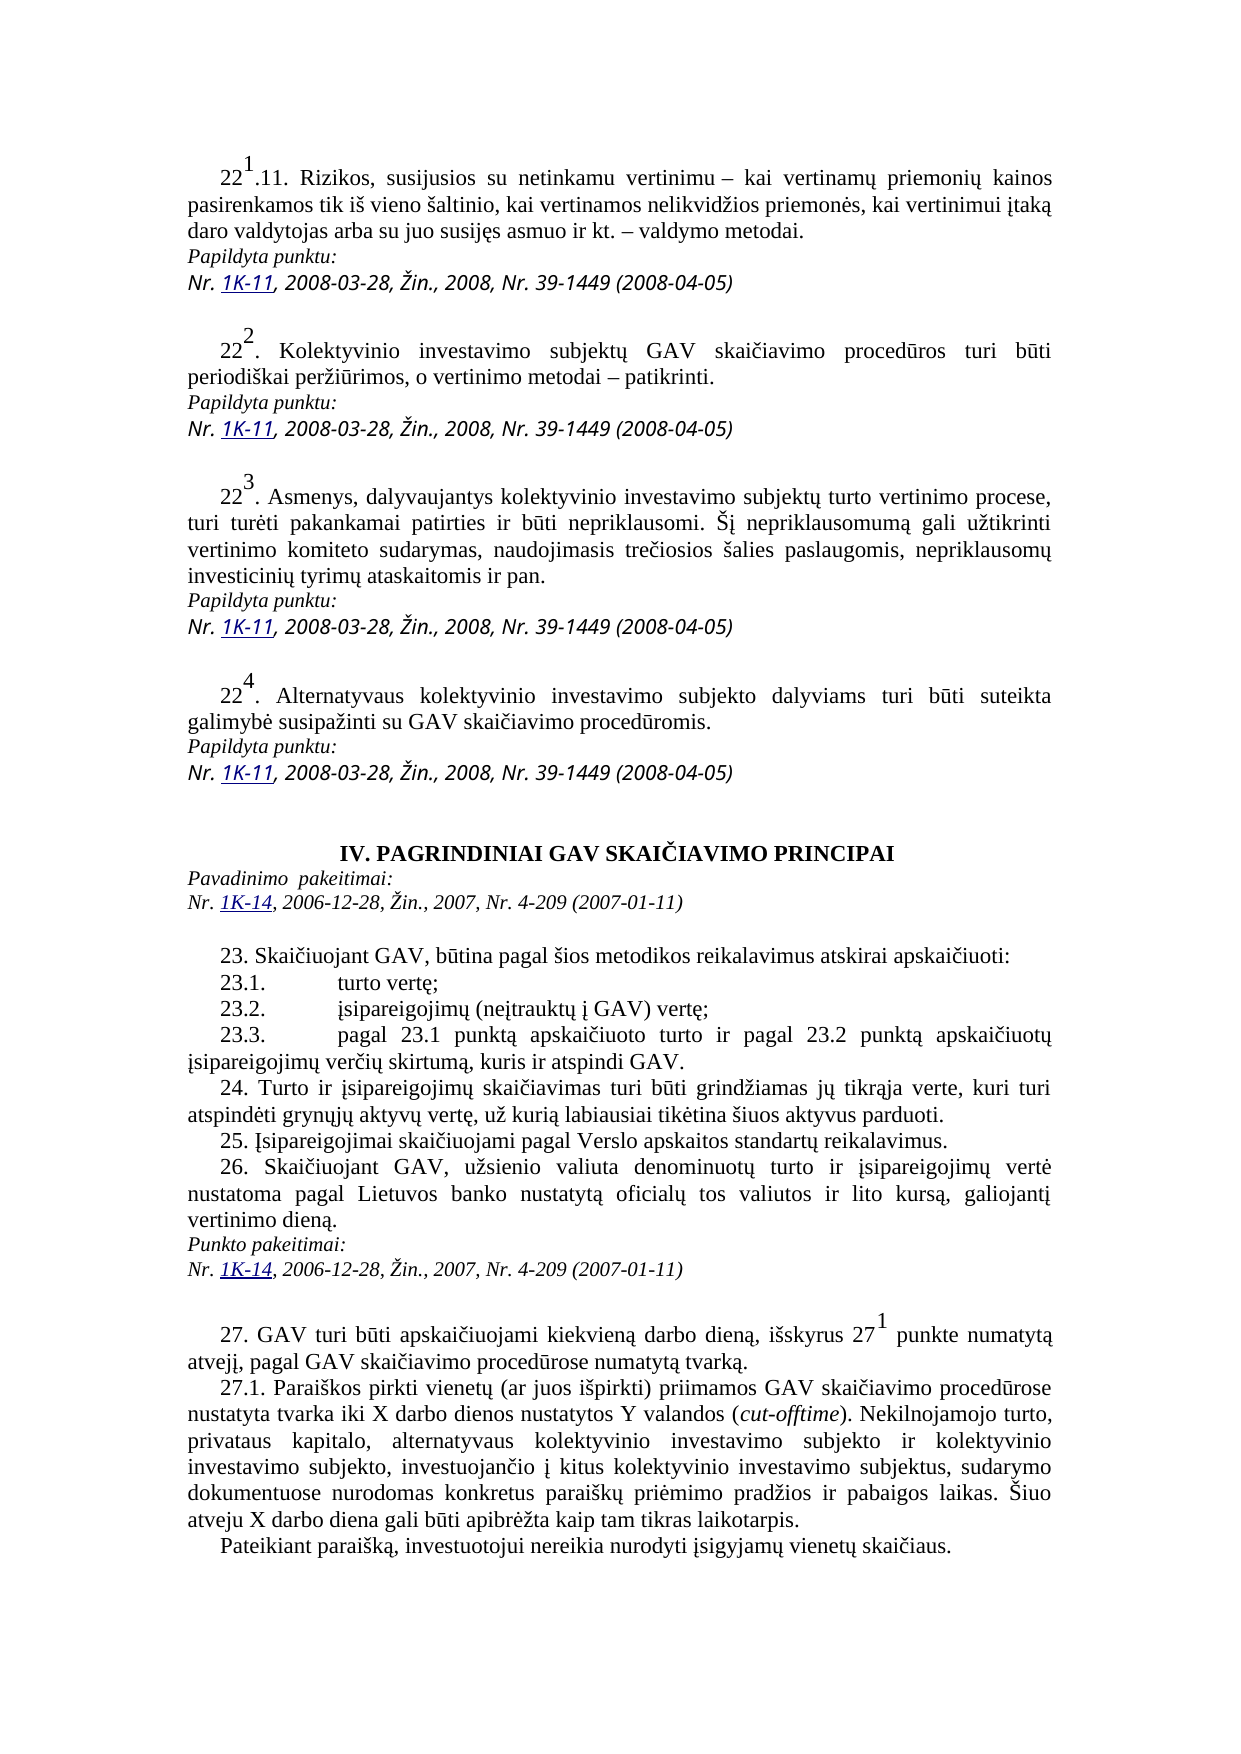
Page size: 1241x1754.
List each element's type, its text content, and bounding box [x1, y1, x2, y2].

text Papildyta punktu: [187, 588, 1053, 612]
text Papildyta punktu: [187, 243, 1053, 268]
text 25. Įsipareigojimai skaičiuojami pagal Verslo apskaitos standartų reikalavimus. [187, 1127, 1053, 1153]
text Papildyta punktu: [187, 734, 1053, 758]
text 27.1. Paraiškos pirkti vienetų (ar juos išpirkti) priimamos GAV skaičiavimo procedūrose nustatyta tvarka iki X darbo dienos nustatytos Y valandos (cut-offtime). Nekilnojamojo turto, privataus kapitalo, alternatyvaus kolektyvinio investavimo subjekto ir kolektyvinio investavimo subjekto, investuojančio į kitus kolektyvinio investavimo subjektus, sudarymo dokumentuose nurodomas konkretus paraiškų priėmimo pradžios ir pabaigos laikas. Šiuo atveju X darbo diena gali būti apibrėžta kaip tam tikras laikotarpis. [187, 1374, 1053, 1532]
text 23.1. turto vertę; [187, 969, 1053, 995]
text 23. Skaičiuojant GAV, būtina pagal šios metodikos reikalavimus atskirai apskaičiuoti: [187, 942, 1053, 969]
text Nr. 1K-11, 2008-03-28, Žin., 2008, Nr. 39-1449 (2008-04-05) [187, 758, 1053, 787]
text 23.3. pagal 23.1 punktą apskaičiuoto turto ir pagal 23.2 punktą apskaičiuotų įsipareigojimų verčių skirtumą, kuris ir atspindi GAV. [187, 1022, 1053, 1074]
text IV. PAGRINDINIAI GAV SKAIČIAVIMO PRINCIPAI [187, 839, 1053, 866]
text 223. Asmenys, dalyvaujantys kolektyvinio investavimo subjektų turto vertinimo procese, turi turėti pakankamai patirties ir būti nepriklausomi. Šį nepriklausomumą gali užtikrinti vertinimo komiteto sudarymas, naudojimasis trečiosios šalies paslaugomis, nepriklausomų investicinių tyrimų ataskaitomis ir pan. [187, 468, 1053, 588]
text Punkto pakeitimai: [187, 1232, 1053, 1256]
text 222. Kolektyvinio investavimo subjektų GAV skaičiavimo procedūros turi būti periodiškai peržiūrimos, o vertinimo metodai – patikrinti. [187, 322, 1053, 389]
text Pavadinimo pakeitimai: [187, 866, 1053, 890]
text 23.2. įsipareigojimų (neįtrauktų į GAV) vertę; [187, 995, 1053, 1022]
text Nr. 1K-11, 2008-03-28, Žin., 2008, Nr. 39-1449 (2008-04-05) [187, 414, 1053, 442]
text 26. Skaičiuojant GAV, užsienio valiuta denominuotų turto ir įsipareigojimų vertė nustatoma pagal Lietuvos banko nustatytą oficialų tos valiutos ir lito kursą, galiojantį vertinimo dieną. [187, 1153, 1053, 1232]
text Pateikiant paraišką, investuotojui nereikia nurodyti įsigyjamų vienetų skaičiaus. [187, 1532, 1053, 1558]
text 24. Turto ir įsipareigojimų skaičiavimas turi būti grindžiamas jų tikrąja verte, kuri turi atspindėti grynųjų aktyvų vertę, už kurią labiausiai tikėtina šiuos aktyvus parduoti. [187, 1074, 1053, 1127]
text Nr. 1K-11, 2008-03-28, Žin., 2008, Nr. 39-1449 (2008-04-05) [187, 268, 1053, 296]
text Nr. 1K-14, 2006-12-28, Žin., 2007, Nr. 4-209 (2007-01-11) [187, 890, 1053, 914]
text Papildyta punktu: [187, 389, 1053, 414]
text 27. GAV turi būti apskaičiuojami kiekvieną darbo dieną, išskyrus 271 punkte numatytą atvejį, pagal GAV skaičiavimo procedūrose numatytą tvarką. [187, 1307, 1053, 1374]
text 224. Alternatyvaus kolektyvinio investavimo subjekto dalyviams turi būti suteikta galimybė susipažinti su GAV skaičiavimo procedūromis. [187, 667, 1053, 734]
text 221.11. Rizikos, susijusios su netinkamu vertinimu – kai vertinamų priemonių kainos pasirenkamos tik iš vieno šaltinio, kai vertinamos nelikvidžios priemonės, kai vertinimui įtaką daro valdytojas arba su juo susijęs asmuo ir kt. – valdymo metodai. [187, 150, 1053, 243]
text Nr. 1K-11, 2008-03-28, Žin., 2008, Nr. 39-1449 (2008-04-05) [187, 612, 1053, 641]
text Nr. 1K-14, 2006-12-28, Žin., 2007, Nr. 4-209 (2007-01-11) [187, 1256, 1053, 1281]
